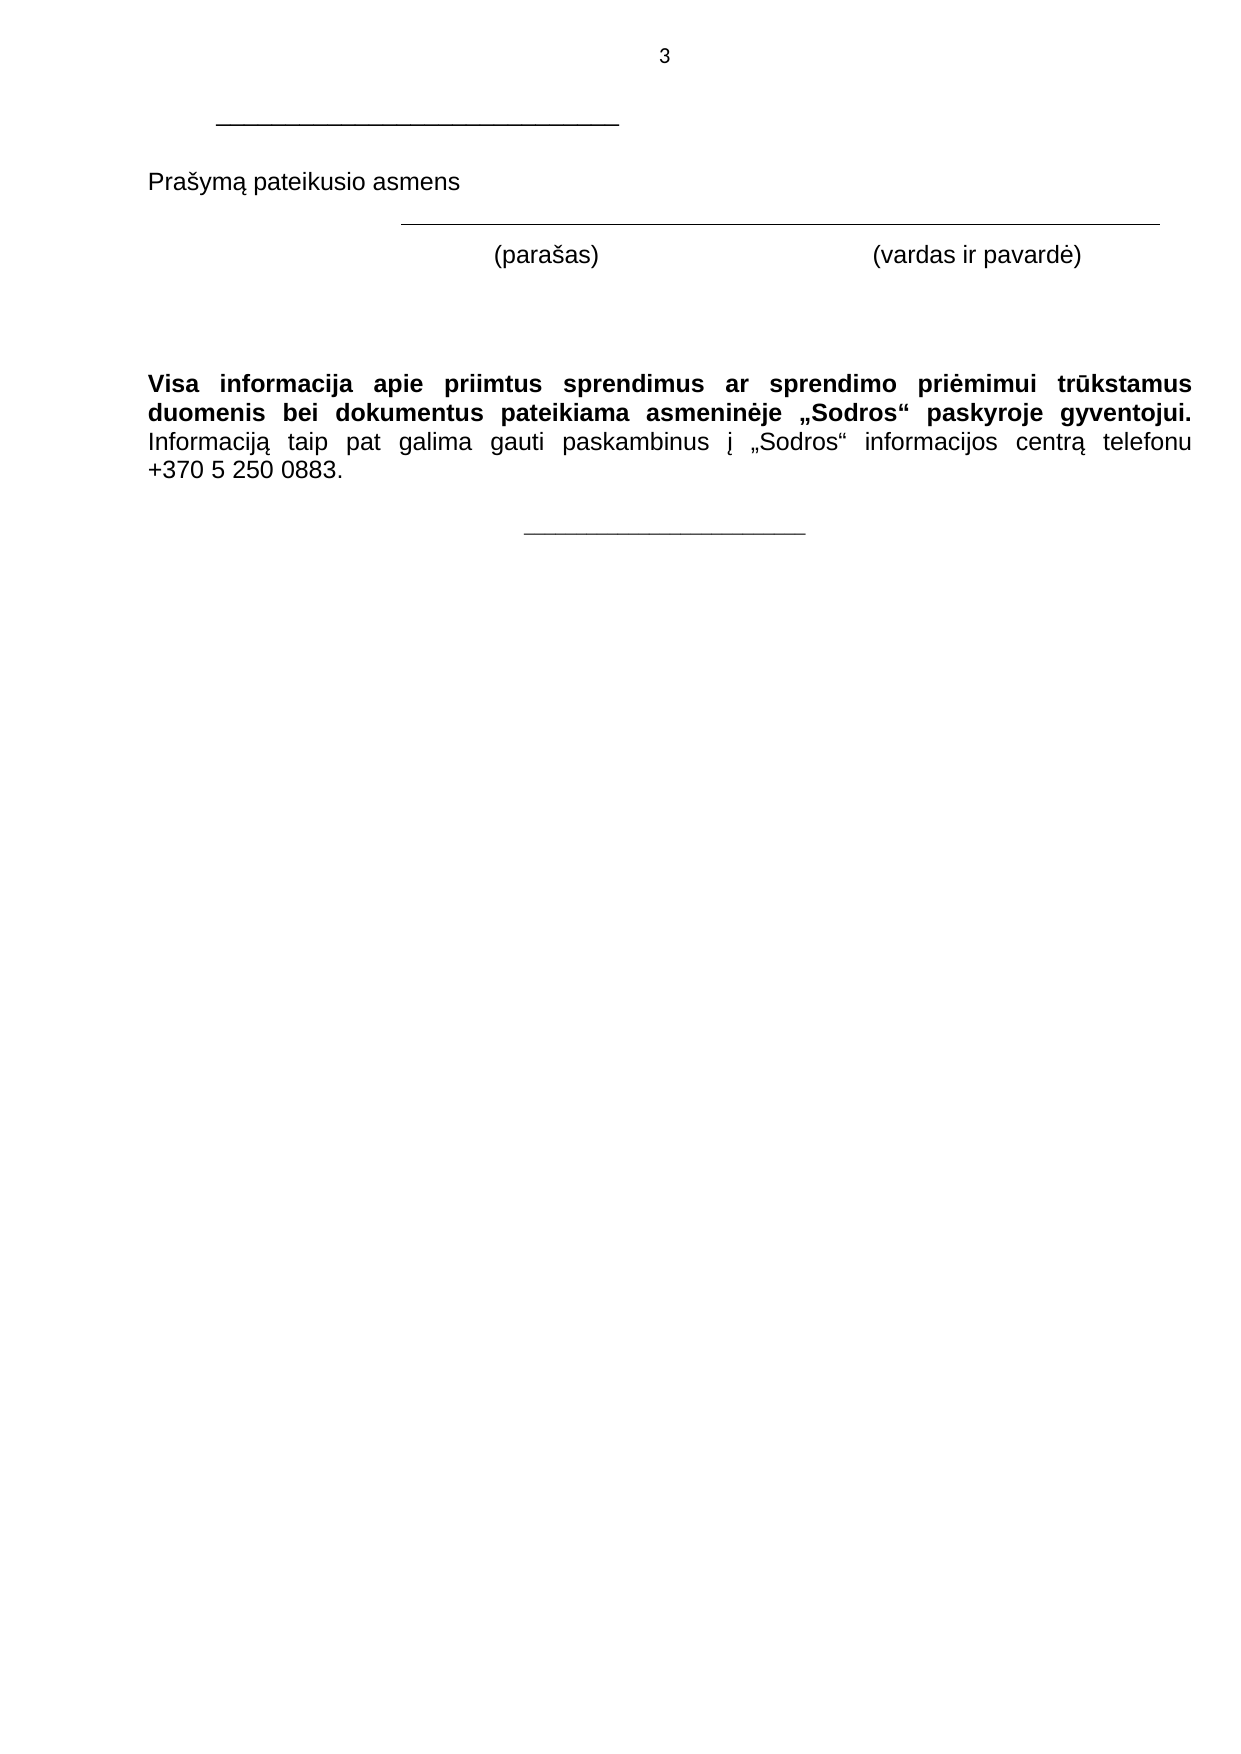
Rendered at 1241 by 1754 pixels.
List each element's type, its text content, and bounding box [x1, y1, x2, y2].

table_header Visa informacija apie priimtus sprendimus ar sprendimo priėmimui trūkstamus duomenis bei dokumentus pateikiama asmeninėje „Sodros“ paskyroje gyventojui. Informaciją taip pat galima gauti paskambinus į „Sodros“ informacijos centrą telefonu +370 5 250 0883. [148, 341, 1193, 484]
table_header [322, 196, 401, 224]
table_cell (vardas ir pavardė) [638, 225, 1160, 283]
table_header [638, 196, 1160, 224]
table_header [401, 196, 638, 224]
table_header [221, 196, 322, 224]
table_header Prašymą pateikusio asmens [148, 167, 1160, 283]
table_cell (parašas) [322, 224, 638, 283]
table_header _____________________________ [205, 98, 1240, 167]
table_cell [221, 224, 322, 283]
text ___________________________ [148, 513, 1181, 537]
table_header [148, 98, 205, 167]
table_cell [148, 283, 1160, 312]
